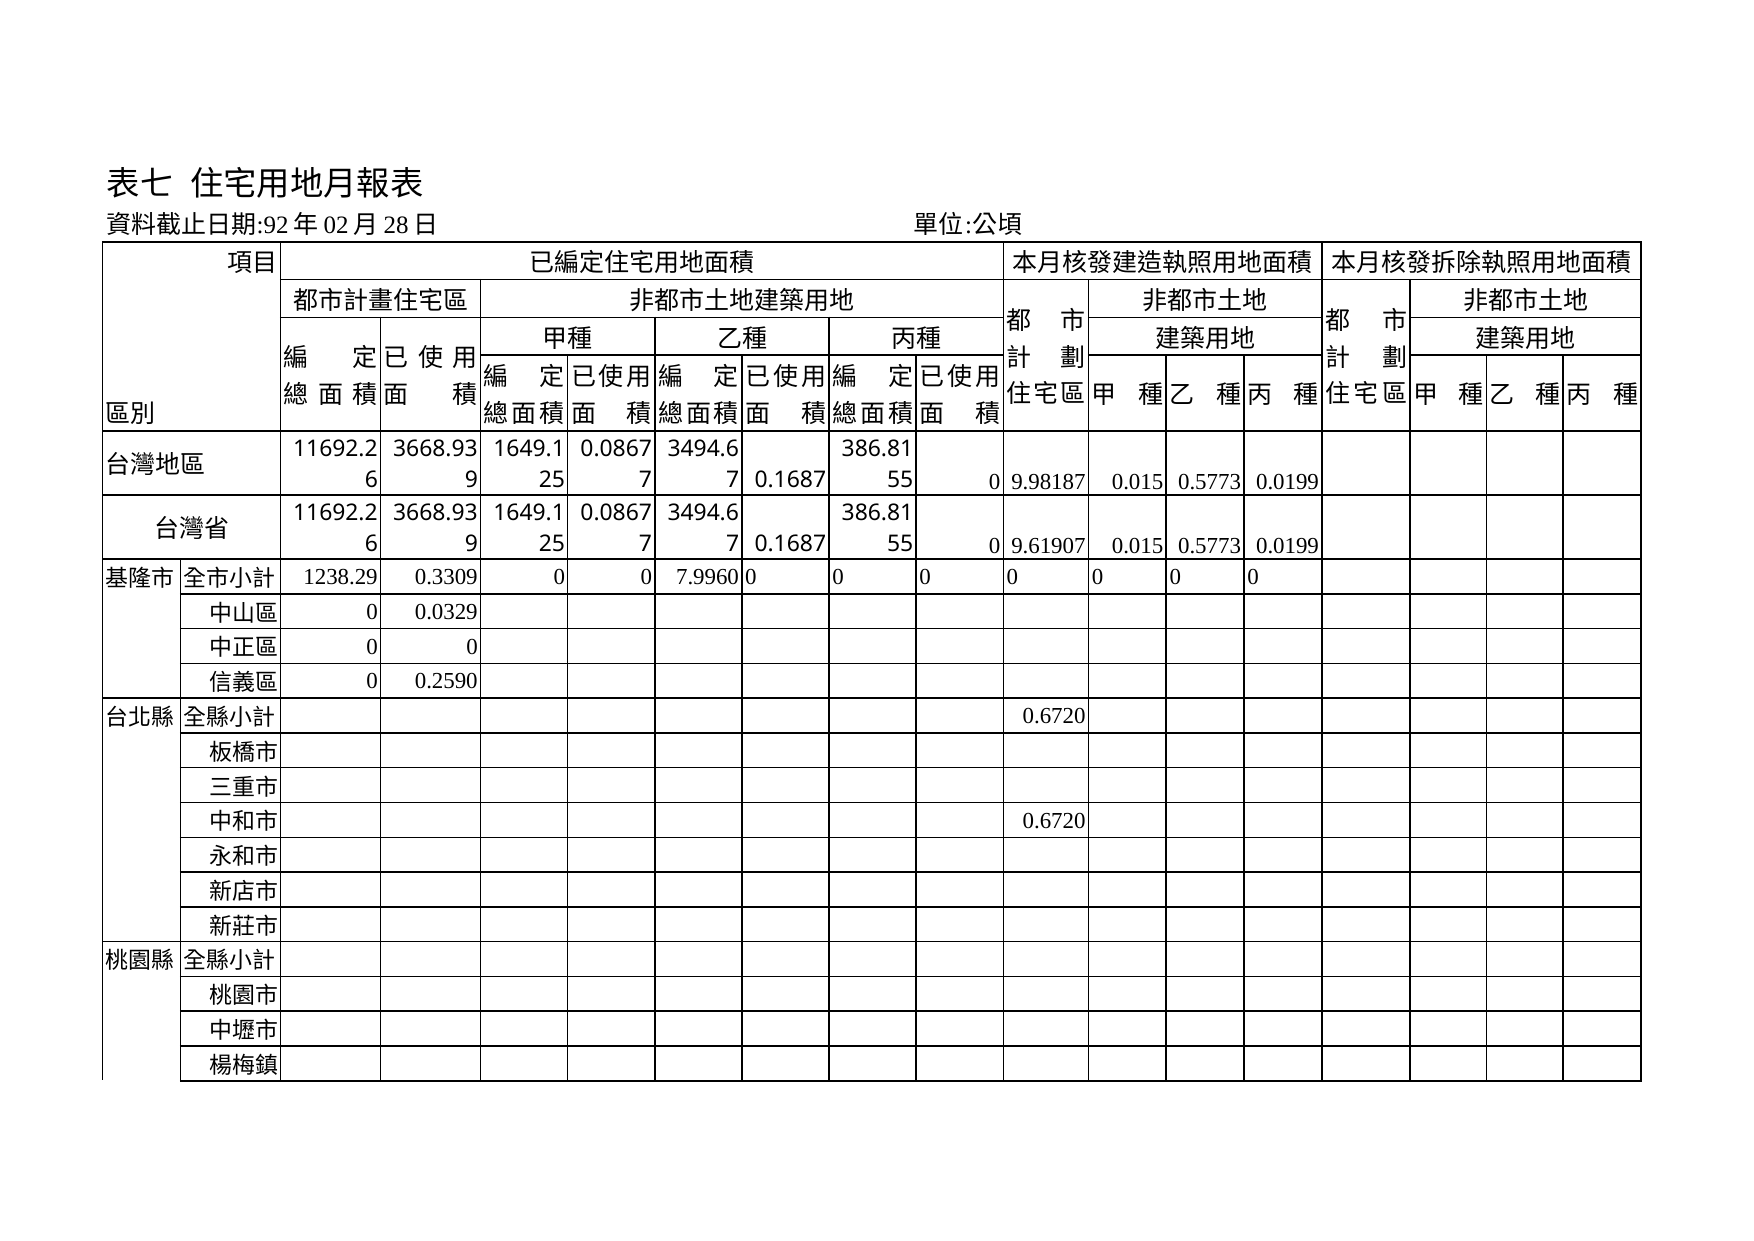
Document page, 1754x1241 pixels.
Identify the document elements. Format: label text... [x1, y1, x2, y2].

table_header 已編定住宅用地面積 [281, 243, 1003, 279]
table_cell 建築用地 [1411, 318, 1640, 354]
table_cell [1089, 908, 1165, 941]
table_cell 0.0329 [381, 595, 480, 628]
table_cell [1167, 595, 1243, 628]
table_cell [1411, 432, 1486, 494]
table_cell [1167, 803, 1243, 836]
table_cell 已使用 [743, 356, 828, 392]
table_cell 1649.125 [481, 496, 567, 558]
table_cell 11692.26 [281, 432, 380, 494]
table_cell [1167, 838, 1243, 871]
table_cell [1411, 629, 1486, 662]
table_cell [1167, 629, 1243, 662]
table_cell [1487, 560, 1562, 593]
table_cell 0.015 [1089, 432, 1165, 494]
table_cell 0.2590 [381, 664, 480, 697]
table_cell [281, 977, 380, 1010]
table_cell 0 [917, 432, 1003, 494]
table_cell [1089, 1047, 1165, 1080]
table_cell [1004, 595, 1088, 628]
table_cell [568, 699, 654, 732]
table_cell 0.0199 [1245, 496, 1321, 558]
table_cell [830, 942, 915, 976]
table_cell 0 [917, 560, 1003, 593]
table_cell [568, 1012, 654, 1045]
table_header 本月核發拆除執照用地面積 [1323, 243, 1640, 279]
table_cell 總面積 [481, 392, 567, 430]
table_cell [1564, 908, 1640, 941]
table_cell [1245, 1012, 1321, 1045]
table_cell [1411, 560, 1486, 593]
table_cell [1487, 977, 1562, 1010]
table_cell [1245, 664, 1321, 697]
table_cell [481, 1047, 567, 1080]
table_cell [1323, 664, 1409, 697]
table_cell [1564, 734, 1640, 767]
table_cell [481, 595, 567, 628]
table_cell [1245, 803, 1321, 836]
table_cell [1004, 664, 1088, 697]
table_cell 中壢市 [181, 1012, 280, 1045]
table_cell 全縣小計 [181, 942, 280, 976]
table_cell [1323, 803, 1409, 836]
table_cell 中正區 [181, 629, 280, 662]
table_cell [568, 664, 654, 697]
table_cell [281, 768, 380, 802]
table_cell [1089, 942, 1165, 976]
table_cell [830, 838, 915, 871]
table_cell [743, 734, 828, 767]
table_cell [1411, 496, 1486, 558]
table_cell [830, 664, 915, 697]
table_cell 0 [281, 629, 380, 662]
table_cell [917, 803, 1003, 836]
table_cell [743, 629, 828, 662]
table_cell 板橋市 [181, 734, 280, 767]
table_cell [1167, 1012, 1243, 1045]
table_cell [568, 803, 654, 836]
table_cell 面積 [568, 392, 654, 430]
table_cell [568, 838, 654, 871]
table_cell [1004, 942, 1088, 976]
table_cell [1323, 977, 1409, 1010]
table_cell [1089, 838, 1165, 871]
table_cell 0 [1167, 560, 1243, 593]
table_cell 建築用地 [1089, 318, 1321, 354]
table_cell [1245, 873, 1321, 906]
table_cell 信義區 [181, 664, 280, 697]
table_cell [656, 873, 741, 906]
table_cell [830, 873, 915, 906]
table_cell 台灣地區 [103, 432, 280, 494]
table_cell 編定 [656, 356, 741, 392]
table_cell [656, 908, 741, 941]
table_cell [1089, 977, 1165, 1010]
table_cell [196, 354, 280, 392]
table_cell 0 [917, 496, 1003, 558]
table_cell 3494.67 [656, 496, 741, 558]
table_cell 中山區 [181, 595, 280, 628]
table_cell [830, 977, 915, 1010]
table_cell [1089, 699, 1165, 732]
table_cell [1323, 942, 1409, 976]
table_cell [568, 768, 654, 802]
table_cell [281, 1047, 380, 1080]
table_cell [1564, 803, 1640, 836]
table_cell [1411, 1012, 1486, 1045]
table_cell [1323, 496, 1409, 558]
table_cell [1411, 838, 1486, 871]
table_cell [281, 942, 380, 976]
table_cell [743, 908, 828, 941]
table_cell [743, 768, 828, 802]
table_cell 中和市 [181, 803, 280, 836]
table_cell [1564, 838, 1640, 871]
table_cell 11692.26 [281, 496, 380, 558]
table_cell 0.08677 [568, 432, 654, 494]
table_cell [1245, 1047, 1321, 1080]
table_cell [917, 768, 1003, 802]
table_cell 0 [481, 560, 567, 593]
table_cell [1411, 803, 1486, 836]
table_cell [1411, 595, 1486, 628]
table_cell [103, 279, 196, 317]
table_cell [568, 734, 654, 767]
table_cell [1004, 1047, 1088, 1080]
table_cell [1089, 595, 1165, 628]
table_cell [830, 734, 915, 767]
table_cell [1564, 699, 1640, 732]
table_cell [381, 942, 480, 976]
table_cell [1089, 873, 1165, 906]
table_cell [281, 699, 380, 732]
table_cell [1167, 768, 1243, 802]
table_cell [1245, 595, 1321, 628]
table_cell 0.5773 [1167, 496, 1243, 558]
table_cell [917, 977, 1003, 1010]
table_cell [917, 734, 1003, 767]
table_cell [917, 1047, 1003, 1080]
table_cell 0 [743, 560, 828, 593]
table_cell 9.61907 [1004, 496, 1088, 558]
table_cell [1089, 1012, 1165, 1045]
table_cell [103, 354, 196, 392]
table_cell [656, 1047, 741, 1080]
table_cell [656, 977, 741, 1010]
table_cell [281, 734, 380, 767]
table_cell [381, 699, 480, 732]
table_cell 1238.29 [281, 560, 380, 593]
table_cell [917, 595, 1003, 628]
table_cell [1487, 1012, 1562, 1045]
table_cell [1323, 768, 1409, 802]
table_cell 9.98187 [1004, 432, 1088, 494]
table_cell 3494.67 [656, 432, 741, 494]
table_cell 0 [568, 560, 654, 593]
table_cell [1487, 768, 1562, 802]
table_cell [281, 908, 380, 941]
table_cell 總面積 [656, 392, 741, 430]
table_cell [481, 803, 567, 836]
table_cell 乙種 [1487, 356, 1562, 430]
table_cell 基隆市 [103, 560, 180, 697]
table_cell [281, 873, 380, 906]
table_cell [1245, 699, 1321, 732]
table_cell [656, 699, 741, 732]
table_cell [568, 908, 654, 941]
table_cell [568, 629, 654, 662]
table_cell [830, 908, 915, 941]
table_cell [656, 664, 741, 697]
table_cell 都市 計劃 住宅區 [1004, 280, 1088, 430]
table_cell 楊梅鎮 [181, 1047, 280, 1080]
table_cell 編定 總面積 [281, 318, 380, 430]
table_cell [917, 838, 1003, 871]
table_cell [1564, 560, 1640, 593]
table_cell [1004, 838, 1088, 871]
table_cell [481, 908, 567, 941]
table_cell 面積 [743, 392, 828, 430]
table_cell [381, 768, 480, 802]
table_cell [1323, 699, 1409, 732]
table_cell [1564, 977, 1640, 1010]
table_cell 3668.939 [381, 496, 480, 558]
table_cell [917, 699, 1003, 732]
table_header 項目 [196, 243, 280, 279]
table_cell [1487, 908, 1562, 941]
table_cell [1089, 629, 1165, 662]
table_cell [1323, 629, 1409, 662]
table_cell [1411, 699, 1486, 732]
table_cell [1245, 768, 1321, 802]
table_cell [1564, 1047, 1640, 1080]
table_cell 丙種 [1564, 356, 1640, 430]
table_cell [1487, 1047, 1562, 1080]
table_cell 已使用 [917, 356, 1003, 392]
table_cell 桃園縣 [103, 942, 180, 1080]
table_cell [1004, 1012, 1088, 1045]
table_cell [481, 734, 567, 767]
table_cell 非都市土地 [1089, 280, 1321, 317]
table_cell 丙種 [1245, 356, 1321, 430]
table_cell [656, 595, 741, 628]
table_cell [743, 838, 828, 871]
table_cell [743, 942, 828, 976]
table_cell [1487, 942, 1562, 976]
text 表七 住宅用地月報表 [106, 156, 1648, 205]
table_cell [381, 1047, 480, 1080]
table_cell [381, 803, 480, 836]
table_cell 丙種 [830, 318, 1003, 354]
table_cell 新莊市 [181, 908, 280, 941]
table_cell [830, 629, 915, 662]
table_cell 0.08677 [568, 496, 654, 558]
table_cell [1411, 1047, 1486, 1080]
table_cell 面積 [917, 392, 1003, 430]
table_cell [1564, 595, 1640, 628]
table_cell 新店市 [181, 873, 280, 906]
table_cell [568, 595, 654, 628]
table_cell [281, 803, 380, 836]
table_cell 7.9960 [656, 560, 741, 593]
table_cell [1487, 734, 1562, 767]
table_cell [196, 392, 280, 430]
table_cell [1245, 734, 1321, 767]
table_cell [1323, 873, 1409, 906]
table_cell 0 [281, 595, 380, 628]
table_cell [1004, 908, 1088, 941]
table_cell [1564, 664, 1640, 697]
table_cell [481, 768, 567, 802]
table_cell [1323, 734, 1409, 767]
table_cell 0.015 [1089, 496, 1165, 558]
table_cell [1167, 664, 1243, 697]
table_cell [1245, 942, 1321, 976]
table_cell 總面積 [830, 392, 915, 430]
text 資料截止日期:92年02月28日 單位:公頃 [106, 205, 1648, 241]
table_cell [1245, 838, 1321, 871]
table_cell [830, 803, 915, 836]
table_cell 已使用 [568, 356, 654, 392]
table_cell [1323, 560, 1409, 593]
table_cell [1089, 768, 1165, 802]
table_cell 0.3309 [381, 560, 480, 593]
table_cell [1487, 873, 1562, 906]
table_cell [1167, 699, 1243, 732]
table_cell [281, 838, 380, 871]
table_cell [1089, 803, 1165, 836]
table_cell [1564, 629, 1640, 662]
table_cell [381, 873, 480, 906]
table_cell [1167, 873, 1243, 906]
table_cell [1323, 908, 1409, 941]
table_cell [917, 664, 1003, 697]
table_cell [917, 942, 1003, 976]
table_header [103, 243, 196, 279]
table_cell [1487, 629, 1562, 662]
table_cell [1487, 496, 1562, 558]
table_cell [1089, 734, 1165, 767]
table_cell [1487, 432, 1562, 494]
table_cell 0 [830, 560, 915, 593]
table_cell [568, 977, 654, 1010]
table_cell [1245, 908, 1321, 941]
table_cell 乙種 [1167, 356, 1243, 430]
table_cell 0.6720 [1004, 699, 1088, 732]
table_cell [1564, 432, 1640, 494]
table_cell 非都市土地建築用地 [481, 280, 1003, 317]
table_cell [743, 977, 828, 1010]
table_cell [1004, 768, 1088, 802]
table_cell [1323, 432, 1409, 494]
table_cell [917, 1012, 1003, 1045]
table_cell [1323, 838, 1409, 871]
table_cell [1564, 873, 1640, 906]
table_cell 都市 計劃 住宅區 [1323, 280, 1409, 430]
table_cell 編定 [481, 356, 567, 392]
table_cell 甲種 [1089, 356, 1165, 430]
table_cell [656, 942, 741, 976]
table_cell 386.8155 [830, 432, 915, 494]
table_cell [1245, 629, 1321, 662]
table_cell [103, 317, 196, 354]
table_cell [381, 908, 480, 941]
table_cell [656, 838, 741, 871]
table_cell [1411, 768, 1486, 802]
table_cell [656, 629, 741, 662]
table_cell 桃園市 [181, 977, 280, 1010]
table_cell [481, 873, 567, 906]
table_cell [381, 1012, 480, 1045]
table_cell [743, 1047, 828, 1080]
table_cell 全市小計 [181, 560, 280, 593]
table_cell [830, 699, 915, 732]
table_cell [1564, 496, 1640, 558]
table_cell [1323, 1047, 1409, 1080]
table_cell 0 [1004, 560, 1088, 593]
table_cell [1004, 629, 1088, 662]
table_cell [743, 699, 828, 732]
table_cell [1323, 1012, 1409, 1045]
table_cell [1004, 977, 1088, 1010]
table_cell [656, 734, 741, 767]
table_cell [656, 803, 741, 836]
table_cell [381, 734, 480, 767]
table_cell 386.8155 [830, 496, 915, 558]
table_cell [281, 1012, 380, 1045]
table_cell [1487, 664, 1562, 697]
table_cell [743, 595, 828, 628]
table_cell [568, 1047, 654, 1080]
table_cell 台灣省 [103, 496, 280, 558]
table_cell [743, 803, 828, 836]
table_cell 0 [1089, 560, 1165, 593]
table_cell [1004, 734, 1088, 767]
table_cell 0.1687 [743, 496, 828, 558]
table_cell [1167, 1047, 1243, 1080]
table_cell [917, 629, 1003, 662]
table_cell [743, 1012, 828, 1045]
table_cell 0 [381, 629, 480, 662]
table_cell [481, 664, 567, 697]
table_cell [1167, 977, 1243, 1010]
table_cell [481, 629, 567, 662]
table_cell 0.5773 [1167, 432, 1243, 494]
table_cell [381, 977, 480, 1010]
table_cell 永和市 [181, 838, 280, 871]
table_cell [1411, 977, 1486, 1010]
table_cell 編定 [830, 356, 915, 392]
table_cell [1167, 942, 1243, 976]
table_cell 已使用 面積 [381, 318, 480, 430]
table_cell [656, 1012, 741, 1045]
table_cell [917, 908, 1003, 941]
table_cell 全縣小計 [181, 699, 280, 732]
table_cell [830, 595, 915, 628]
table_header 本月核發建造執照用地面積 [1004, 243, 1321, 279]
table_cell [830, 1012, 915, 1045]
table_cell [568, 942, 654, 976]
table_cell [1564, 1012, 1640, 1045]
table_cell [656, 768, 741, 802]
table_cell 甲種 [481, 318, 654, 354]
table_cell [1167, 908, 1243, 941]
table_cell 3668.939 [381, 432, 480, 494]
table_cell 乙種 [656, 318, 828, 354]
table_cell [481, 977, 567, 1010]
table_cell [481, 838, 567, 871]
table_cell 0 [281, 664, 380, 697]
table_cell [1487, 595, 1562, 628]
table_cell [481, 699, 567, 732]
table_cell [568, 873, 654, 906]
table_cell [196, 317, 280, 354]
table_cell 1649.125 [481, 432, 567, 494]
table_cell [1487, 803, 1562, 836]
table_cell 三重市 [181, 768, 280, 802]
table_cell 台北縣 [103, 699, 180, 941]
table_cell [1487, 838, 1562, 871]
table_cell [1564, 768, 1640, 802]
table_cell 0.0199 [1245, 432, 1321, 494]
table_cell [743, 664, 828, 697]
table_cell [917, 873, 1003, 906]
table_cell 區別 [103, 392, 196, 430]
table_cell [1004, 873, 1088, 906]
table_cell [1245, 977, 1321, 1010]
table_cell [1323, 595, 1409, 628]
table_cell 0 [1245, 560, 1321, 593]
table_cell [830, 1047, 915, 1080]
table_cell [1411, 734, 1486, 767]
table_cell [1564, 942, 1640, 976]
table_cell [1411, 664, 1486, 697]
table_cell [481, 1012, 567, 1045]
table_cell [1487, 699, 1562, 732]
table_cell 甲種 [1411, 356, 1486, 430]
table_cell 0.6720 [1004, 803, 1088, 836]
table_cell [1411, 873, 1486, 906]
table_cell [830, 768, 915, 802]
table_cell [1167, 734, 1243, 767]
table_cell 0.1687 [743, 432, 828, 494]
table_cell 都市計畫住宅區 [281, 280, 480, 317]
table_cell [1411, 908, 1486, 941]
table_cell [196, 279, 280, 317]
table_cell [481, 942, 567, 976]
table_cell [743, 873, 828, 906]
table_cell 非都市土地 [1411, 280, 1640, 317]
table_cell [1411, 942, 1486, 976]
table_cell [1089, 664, 1165, 697]
table_cell [381, 838, 480, 871]
